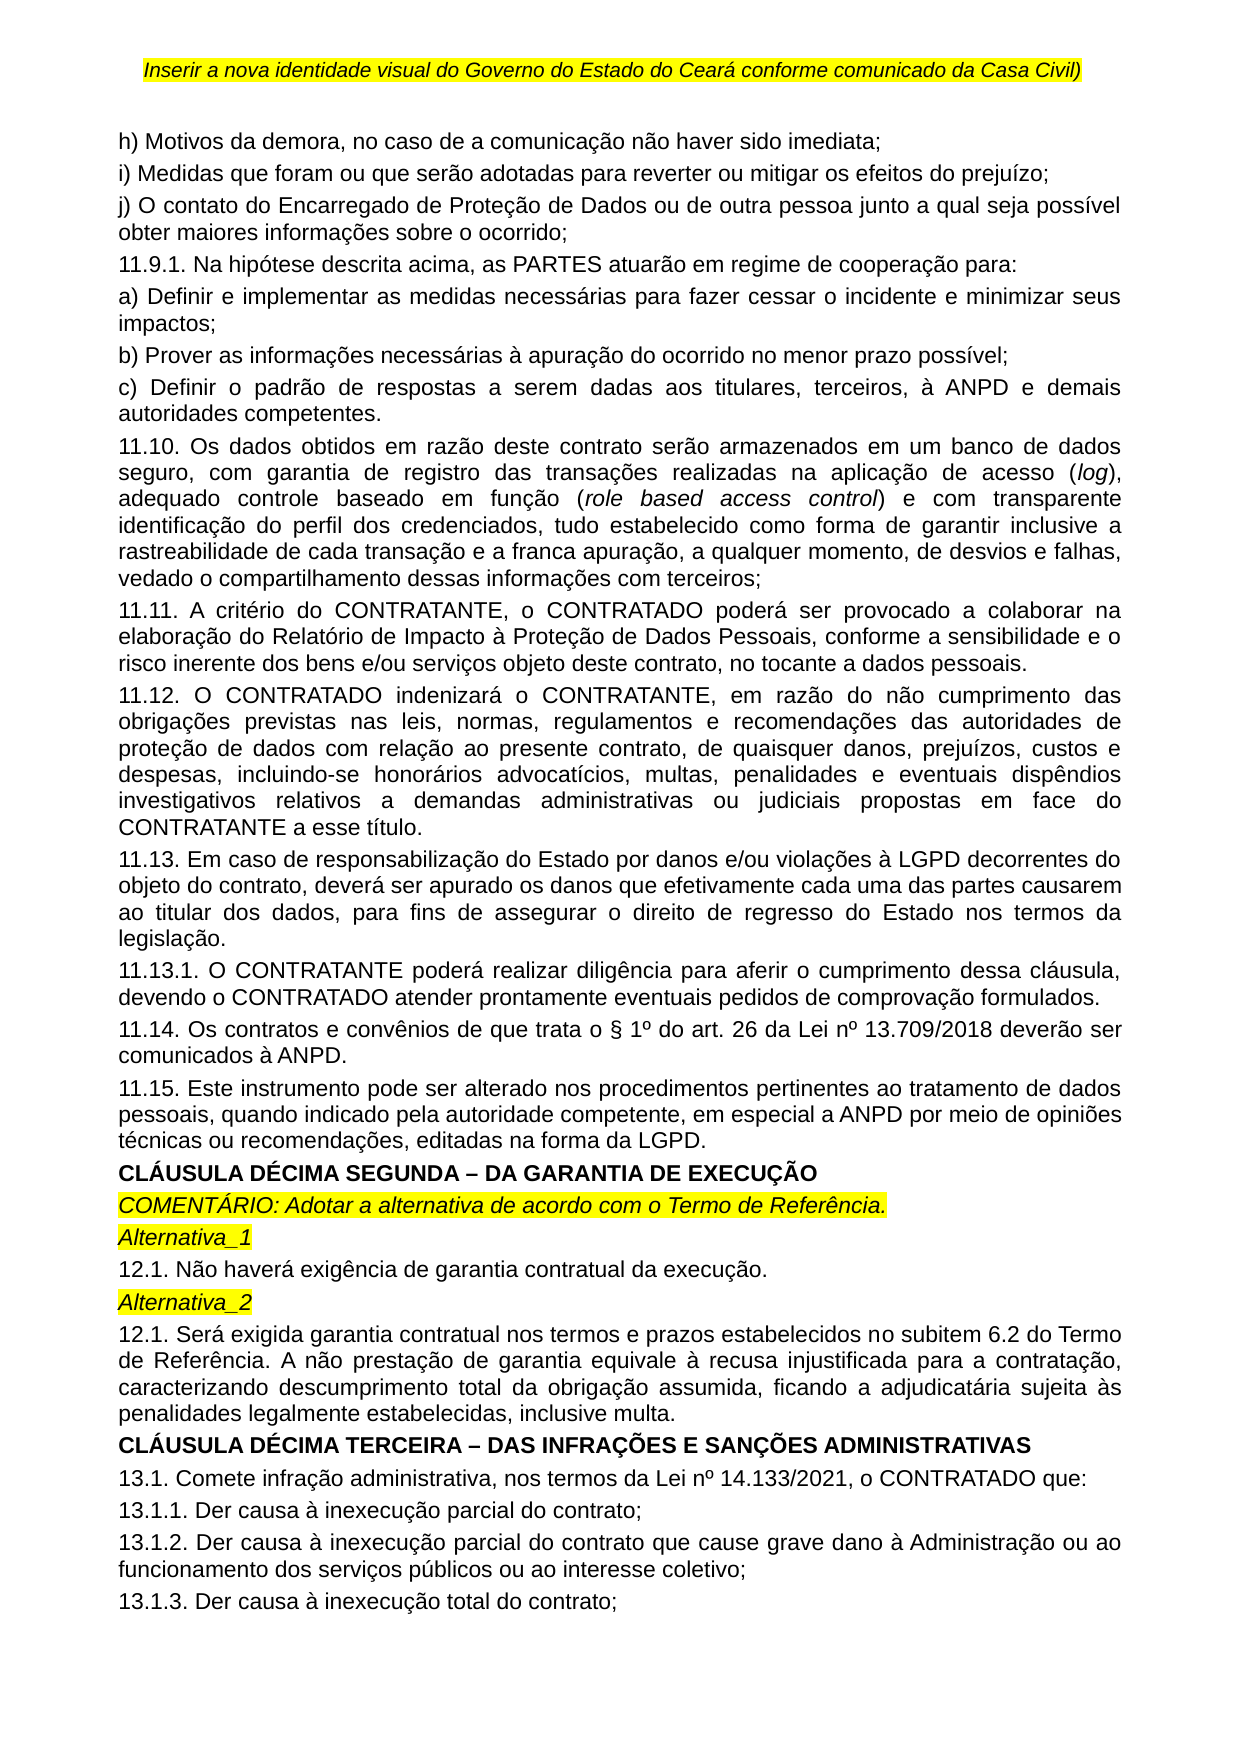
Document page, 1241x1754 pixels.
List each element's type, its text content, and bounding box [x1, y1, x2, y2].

text 11.14. Os contratos e convênios de que trata o § 1º do art. 26 da Lei nº 13.709/2018 deverão ser comunicados à ANPD. [118, 1016, 1122, 1068]
text 11.10. Os dados obtidos em razão deste contrato serão armazenados em um banco de dados seguro, com garantia de registro das transações realizadas na aplicação de acesso (log), adequado controle baseado em função (role based access control) e com transparente identificação do perfil dos credenciados, tudo estabelecido como forma de garantir inclusive a rastreabilidade de cada transação e a franca apuração, a qualquer momento, de desvios e falhas, vedado o compartilhamento dessas informações com terceiros; [118, 433, 1122, 591]
text 13.1.2. Der causa à inexecução parcial do contrato que cause grave dano à Administração ou ao funcionamento dos serviços públicos ou ao interesse coletivo; [118, 1529, 1122, 1582]
text 11.15. Este instrumento pode ser alterado nos procedimentos pertinentes ao tratamento de dados pessoais, quando indicado pela autoridade competente, em especial a ANPD por meio de opiniões técnicas ou recomendações, editadas na forma da LGPD. [118, 1074, 1122, 1153]
text a) Definir e implementar as medidas necessárias para fazer cessar o incidente e minimizar seus impactos; [118, 283, 1122, 336]
text h) Motivos da demora, no caso de a comunicação não haver sido imediata; [118, 128, 1122, 154]
text CLÁUSULA DÉCIMA TERCEIRA – DAS INFRAÇÕES E SANÇÕES ADMINISTRATIVAS [118, 1432, 1122, 1459]
text 11.13.1. O CONTRATANTE poderá realizar diligência para aferir o cumprimento dessa cláusula, devendo o CONTRATADO atender prontamente eventuais pedidos de comprovação formulados. [118, 957, 1122, 1010]
text 11.9.1. Na hipótese descrita acima, as PARTES atuarão em regime de cooperação para: [118, 251, 1122, 277]
text i) Medidas que foram ou que serão adotadas para reverter ou mitigar os efeitos do prejuízo; [118, 160, 1122, 186]
text c) Definir o padrão de respostas a serem dadas aos titulares, terceiros, à ANPD e demais autoridades competentes. [118, 374, 1122, 427]
text 11.13. Em caso de responsabilização do Estado por danos e/ou violações à LGPD decorrentes do objeto do contrato, deverá ser apurado os danos que efetivamente cada uma das partes causarem ao titular dos dados, para fins de assegurar o direito de regresso do Estado nos termos da legislação. [118, 846, 1122, 951]
text Alternativa_1 [118, 1224, 1122, 1250]
text COMENTÁRIO: Adotar a alternativa de acordo com o Termo de Referência. [118, 1192, 1122, 1218]
text Alternativa_2 [118, 1289, 1122, 1315]
text j) O contato do Encarregado de Proteção de Dados ou de outra pessoa junto a qual seja possível obter maiores informações sobre o ocorrido; [118, 192, 1122, 245]
text 11.11. A critério do CONTRATANTE, o CONTRATADO poderá ser provocado a colaborar na elaboração do Relatório de Impacto à Proteção de Dados Pessoais, conforme a sensibilidade e o risco inerente dos bens e/ou serviços objeto deste contrato, no tocante a dados pessoais. [118, 597, 1122, 676]
text CLÁUSULA DÉCIMA SEGUNDA – DA GARANTIA DE EXECUÇÃO [118, 1159, 1122, 1186]
text 13.1. Comete infração administrativa, nos termos da Lei nº 14.133/2021, o CONTRATADO que: [118, 1464, 1122, 1491]
text 12.1. Não haverá exigência de garantia contratual da execução. [118, 1256, 1122, 1283]
text 13.1.3. Der causa à inexecução total do contrato; [118, 1588, 1122, 1614]
text 13.1.1. Der causa à inexecução parcial do contrato; [118, 1497, 1122, 1523]
text b) Prover as informações necessárias à apuração do ocorrido no menor prazo possível; [118, 342, 1122, 368]
text 11.12. O CONTRATADO indenizará o CONTRATANTE, em razão do não cumprimento das obrigações previstas nas leis, normas, regulamentos e recomendações das autoridades de proteção de dados com relação ao presente contrato, de quaisquer danos, prejuízos, custos e despesas, incluindo-se honorários advocatícios, multas, penalidades e eventuais dispêndios investigativos relativos a demandas administrativas ou judiciais propostas em face do CONTRATANTE a esse título. [118, 682, 1122, 840]
text 12.1. Será exigida garantia contratual nos termos e prazos estabelecidos no subitem 6.2 do Termo de Referência. A não prestação de garantia equivale à recusa injustificada para a contratação, caracterizando descumprimento total da obrigação assumida, ficando a adjudicatária sujeita às penalidades legalmente estabelecidas, inclusive multa. [118, 1321, 1122, 1426]
